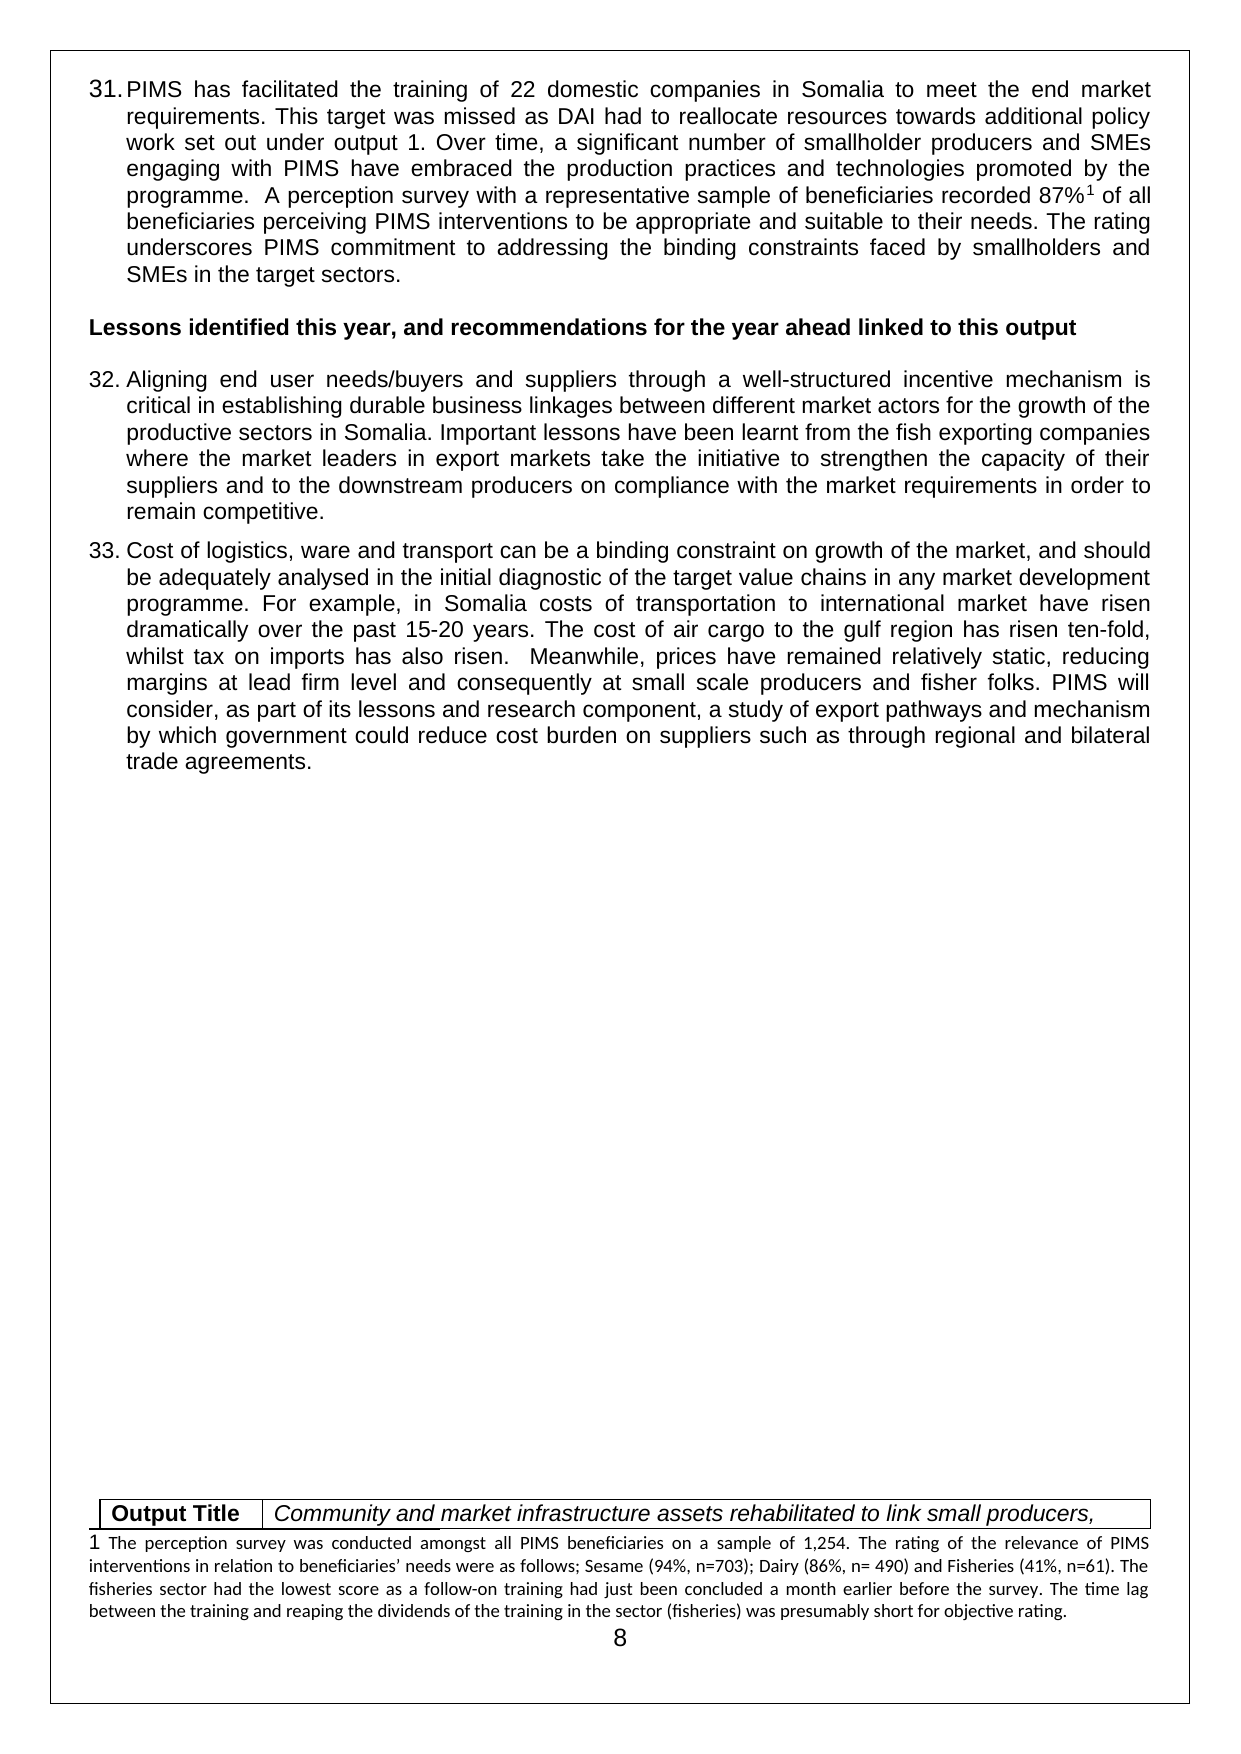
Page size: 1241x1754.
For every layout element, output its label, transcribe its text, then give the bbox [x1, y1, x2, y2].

table_header Output Title [101, 1500, 262, 1527]
list PIMS has facilitated the training of 22 domestic companies in Somalia to meet the end market requirements. This target was missed as DAI had to reallocate resources towards additional policy work set out under output 1. Over time, a significant number of smallholder producers and SMEs engaging with PIMS have embraced the production practices and technologies promoted by the programme. A perception survey with a representative sample of beneficiaries recorded 87% of all beneficiaries perceiving PIMS interventions to be appropriate and suitable to their needs. The rating underscores PIMS commitment to addressing the binding constraints faced by smallholders and SMEs in the target sectors. [89, 74, 1152, 287]
list The perception survey was conducted amongst all PIMS beneficiaries on a sample of 1,254. The rating of the relevance of PIMS interventions in relation to beneficiaries’ needs were as follows; Sesame (94%, n=703); Dairy (86%, n= 490) and Fisheries (41%, n=61). The fisheries sector had the lowest score as a follow-on training had just been concluded a month earlier before the survey. The time lag between the training and reaping the dividends of the training in the sector (fisheries) was presumably short for objective rating. [89, 1529, 1152, 1623]
table_header Community and market infrastructure assets rehabilitated to link small producers, [263, 1500, 1150, 1527]
list Aligning end user needs/buyers and suppliers through a well-structured incentive mechanism is critical in establishing durable business linkages between different market actors for the growth of the productive sectors in Somalia. Important lessons have been learnt from the fish exporting companies where the market leaders in export markets take the initiative to strengthen the capacity of their suppliers and to the downstream producers on compliance with the market requirements in order to remain competitive. [89, 366, 1152, 524]
list Cost of logistics, ware and transport can be a binding constraint on growth of the market, and should be adequately analysed in the initial diagnostic of the target value chains in any market development programme. For example, in Somalia costs of transportation to international market have risen dramatically over the past 15-20 years. The cost of air cargo to the gulf region has risen ten-fold, whilst tax on imports has also risen. Meanwhile, prices have remained relatively static, reducing margins at lead firm level and consequently at small scale producers and fisher folks. PIMS will consider, as part of its lessons and research component, a study of export pathways and mechanism by which government could reduce cost burden on suppliers such as through regional and bilateral trade agreements. [89, 537, 1152, 774]
text Lessons identified this year, and recommendations for the year ahead linked to this output [89, 313, 1152, 340]
